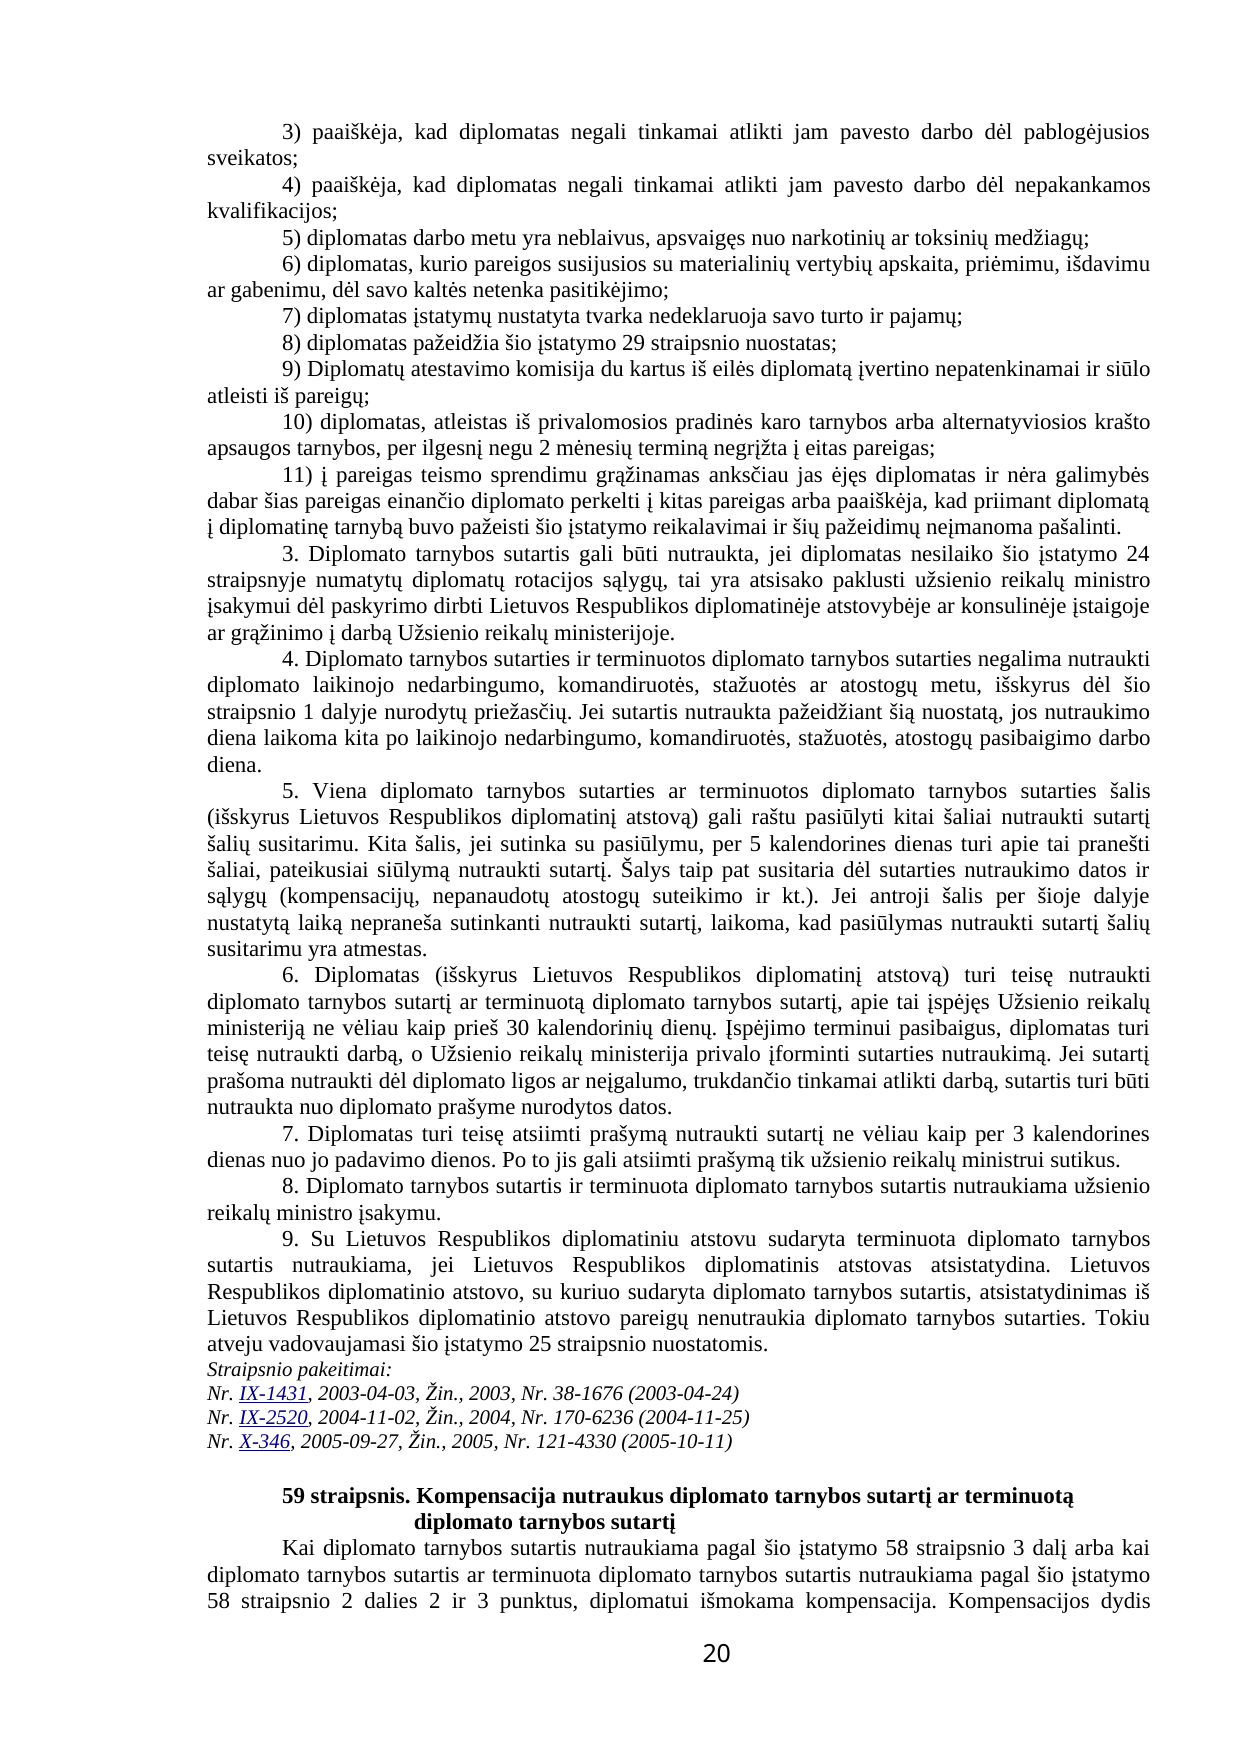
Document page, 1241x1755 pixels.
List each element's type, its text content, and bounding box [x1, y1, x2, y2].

text Nr. IX-2520, 2004-11-02, Žin., 2004, Nr. 170-6236 (2004-11-25) [207, 1405, 1152, 1429]
text 7) diplomatas įstatymų nustatyta tvarka nedeklaruoja savo turto ir pajamų; [207, 303, 1152, 329]
text 3) paaiškėja, kad diplomatas negali tinkamai atlikti jam pavesto darbo dėl pablogėjusios sveikatos; [207, 118, 1152, 171]
text 4. Diplomato tarnybos sutarties ir terminuotos diplomato tarnybos sutarties negalima nutraukti diplomato laikinojo nedarbingumo, komandiruotės, stažuotės ar atostogų metu, išskyrus dėl šio straipsnio 1 dalyje nurodytų priežasčių. Jei sutartis nutraukta pažeidžiant šią nuostatą, jos nutraukimo diena laikoma kita po laikinojo nedarbingumo, komandiruotės, stažuotės, atostogų pasibaigimo darbo diena. [207, 645, 1152, 777]
text 3. Diplomato tarnybos sutartis gali būti nutraukta, jei diplomatas nesilaiko šio įstatymo 24 straipsnyje numatytų diplomatų rotacijos sąlygų, tai yra atsisako paklusti užsienio reikalų ministro įsakymui dėl paskyrimo dirbti Lietuvos Respublikos diplomatinėje atstovybėje ar konsulinėje įstaigoje ar grąžinimo į darbą Užsienio reikalų ministerijoje. [207, 540, 1152, 645]
text diplomato tarnybos sutartį [413, 1508, 1152, 1534]
text 7. Diplomatas turi teisę atsiimti prašymą nutraukti sutartį ne vėliau kaip per 3 kalendorines dienas nuo jo padavimo dienos. Po to jis gali atsiimti prašymą tik užsienio reikalų ministrui sutikus. [207, 1119, 1152, 1172]
text Straipsnio pakeitimai: [207, 1357, 1152, 1381]
text Kai diplomato tarnybos sutartis nutraukiama pagal šio įstatymo 58 straipsnio 3 dalį arba kai diplomato tarnybos sutartis ar terminuota diplomato tarnybos sutartis nutraukiama pagal šio įstatymo 58 straipsnio 2 dalies 2 ir 3 punktus, diplomatui išmokama kompensacija. Kompensacijos dydis [207, 1534, 1152, 1613]
text 8) diplomatas pažeidžia šio įstatymo 29 straipsnio nuostatas; [207, 329, 1152, 355]
text 9. Su Lietuvos Respublikos diplomatiniu atstovu sudaryta terminuota diplomato tarnybos sutartis nutraukiama, jei Lietuvos Respublikos diplomatinis atstovas atsistatydina. Lietuvos Respublikos diplomatinio atstovo, su kuriuo sudaryta diplomato tarnybos sutartis, atsistatydinimas iš Lietuvos Respublikos diplomatinio atstovo pareigų nenutraukia diplomato tarnybos sutarties. Tokiu atveju vadovaujamasi šio įstatymo 25 straipsnio nuostatomis. [207, 1225, 1152, 1357]
text Nr. IX-1431, 2003-04-03, Žin., 2003, Nr. 38-1676 (2003-04-24) [207, 1381, 1152, 1405]
text 10) diplomatas, atleistas iš privalomosios pradinės karo tarnybos arba alternatyviosios krašto apsaugos tarnybos, per ilgesnį negu 2 mėnesių terminą negrįžta į eitas pareigas; [207, 408, 1152, 461]
text 6. Diplomatas (išskyrus Lietuvos Respublikos diplomatinį atstovą) turi teisę nutraukti diplomato tarnybos sutartį ar terminuotą diplomato tarnybos sutartį, apie tai įspėjęs Užsienio reikalų ministeriją ne vėliau kaip prieš 30 kalendorinių dienų. Įspėjimo terminui pasibaigus, diplomatas turi teisę nutraukti darbą, o Užsienio reikalų ministerija privalo įforminti sutarties nutraukimą. Jei sutartį prašoma nutraukti dėl diplomato ligos ar neįgalumo, trukdančio tinkamai atlikti darbą, sutartis turi būti nutraukta nuo diplomato prašyme nurodytos datos. [207, 961, 1152, 1119]
text Nr. X-346, 2005-09-27, Žin., 2005, Nr. 121-4330 (2005-10-11) [207, 1429, 1152, 1453]
text 5) diplomatas darbo metu yra neblaivus, apsvaigęs nuo narkotinių ar toksinių medžiagų; [207, 223, 1152, 250]
text 59 straipsnis. Kompensacija nutraukus diplomato tarnybos sutartį ar terminuotą [282, 1482, 1152, 1508]
text 9) Diplomatų atestavimo komisija du kartus iš eilės diplomatą įvertino nepatenkinamai ir siūlo atleisti iš pareigų; [207, 355, 1152, 408]
text 6) diplomatas, kurio pareigos susijusios su materialinių vertybių apskaita, priėmimu, išdavimu ar gabenimu, dėl savo kaltės netenka pasitikėjimo; [207, 250, 1152, 303]
text 11) į pareigas teismo sprendimu grąžinamas anksčiau jas ėjęs diplomatas ir nėra galimybės dabar šias pareigas einančio diplomato perkelti į kitas pareigas arba paaiškėja, kad priimant diplomatą į diplomatinę tarnybą buvo pažeisti šio įstatymo reikalavimai ir šių pažeidimų neįmanoma pašalinti. [207, 461, 1152, 540]
text 5. Viena diplomato tarnybos sutarties ar terminuotos diplomato tarnybos sutarties šalis (išskyrus Lietuvos Respublikos diplomatinį atstovą) gali raštu pasiūlyti kitai šaliai nutraukti sutartį šalių susitarimu. Kita šalis, jei sutinka su pasiūlymu, per 5 kalendorines dienas turi apie tai pranešti šaliai, pateikusiai siūlymą nutraukti sutartį. Šalys taip pat susitaria dėl sutarties nutraukimo datos ir sąlygų (kompensacijų, nepanaudotų atostogų suteikimo ir kt.). Jei antroji šalis per šioje dalyje nustatytą laiką nepraneša sutinkanti nutraukti sutartį, laikoma, kad pasiūlymas nutraukti sutartį šalių susitarimu yra atmestas. [207, 777, 1152, 961]
text 4) paaiškėja, kad diplomatas negali tinkamai atlikti jam pavesto darbo dėl nepakankamos kvalifikacijos; [207, 171, 1152, 223]
text 8. Diplomato tarnybos sutartis ir terminuota diplomato tarnybos sutartis nutraukiama užsienio reikalų ministro įsakymu. [207, 1172, 1152, 1225]
